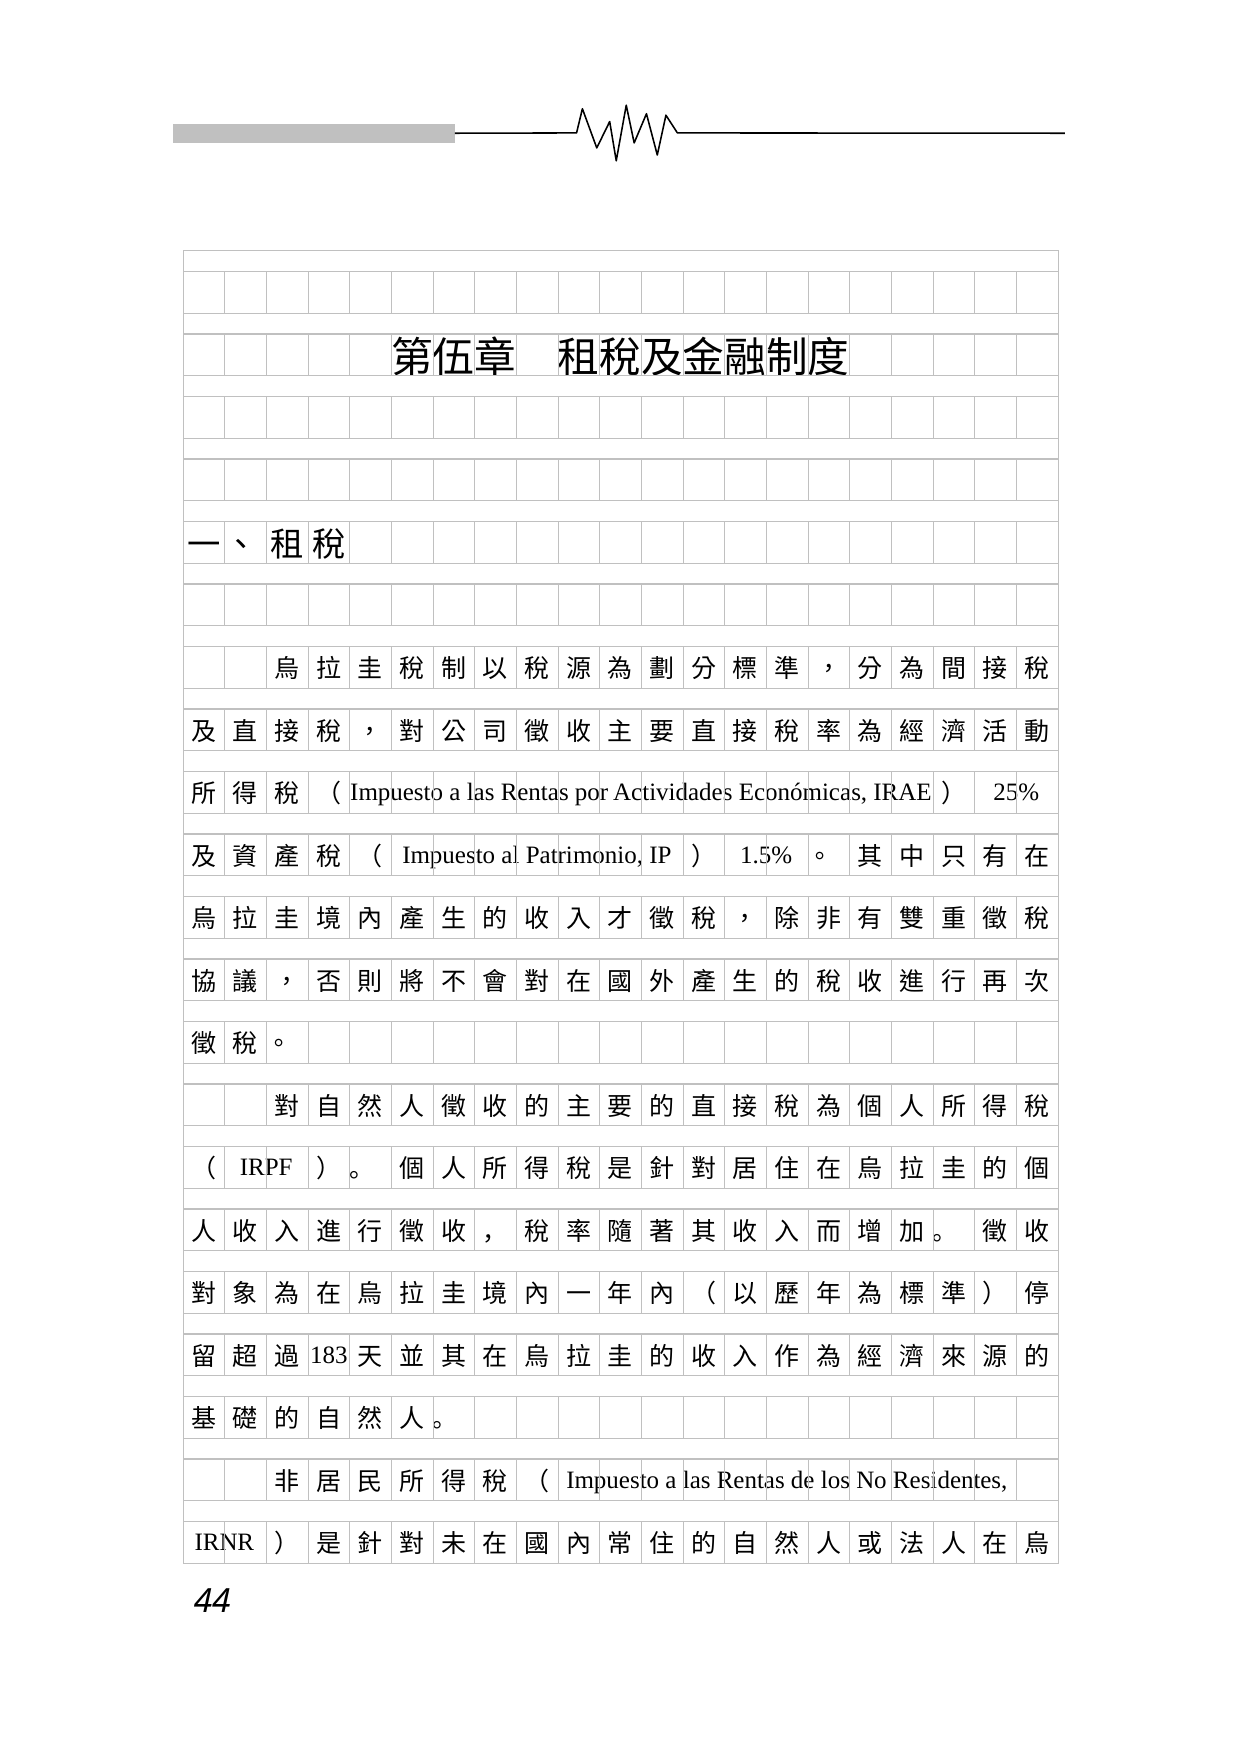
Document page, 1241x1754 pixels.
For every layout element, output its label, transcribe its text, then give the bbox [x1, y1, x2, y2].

text 一、租稅 [392, 522, 433, 563]
text 一、租稅 [850, 522, 891, 563]
text 烏拉圭稅制以稅源為劃分標準，分為間接稅及直接稅，對公司徵收主要直接稅率為經濟活動所得稅（Impuesto a las Rentas por Actividades Económicas, IRAE）25%及資產稅（Impuesto al Patrimonio, IP）1.5%。其中只有在烏拉圭境內產生的收入才徵稅，除非有雙重徵稅協議，否則將不會對在國外產生的稅收進行再次徵稅。 [184, 876, 1058, 896]
text 第伍章 租稅及金融制度 [600, 335, 641, 375]
text 烏拉圭稅制以稅源為劃分標準，分為間接稅及直接稅，對公司徵收主要直接稅率為經濟活動所得稅（Impuesto a las Rentas por Actividades Económicas, IRAE）25%及資產稅（Impuesto al Patrimonio, IP）1.5%。其中只有在烏拉圭境內產生的收入才徵稅，除非有雙重徵稅協議，否則將不會對在國外產生的稅收進行再次徵稅。 [184, 751, 1058, 771]
text 第伍章 租稅及金融制度 [892, 335, 933, 375]
text 非居民所得稅（Impuesto a las Rentas de los No Residentes, IRNR）是針對未在國內常住的自然人或法人在烏拉圭境內獲得之收入進行部分徵稅。非居民所得稅稅率為3%至12%，具體稅率取決於收入類型。 [184, 1439, 1058, 1458]
text 第伍章 租稅及金融制度 [642, 335, 683, 375]
text 對自然人徵收的主要的直接稅為個人所得稅（IRPF）。個人所得稅是針對居住在烏拉圭的個人收入進行徵收，稅率隨著其收入而增加。徵收對象為在烏拉圭境內一年內（以歷年為標準）停留超過183天並其在烏拉圭的收入作為經濟來源的基礎的自然人。 [184, 1314, 1058, 1333]
text 第伍章 租稅及金融制度 [850, 335, 891, 375]
text 烏拉圭稅制以稅源為劃分標準，分為間接稅及直接稅，對公司徵收主要直接稅率為經濟活動所得稅（Impuesto a las Rentas por Actividades Económicas, IRAE）25%及資產稅（Impuesto al Patrimonio, IP）1.5%。其中只有在烏拉圭境內產生的收入才徵稅，除非有雙重徵稅協議，否則將不會對在國外產生的稅收進行再次徵稅。 [184, 626, 1058, 646]
text 烏拉圭稅制以稅源為劃分標準，分為間接稅及直接稅，對公司徵收主要直接稅率為經濟活動所得稅（Impuesto a las Rentas por Actividades Económicas, IRAE）25%及資產稅（Impuesto al Patrimonio, IP）1.5%。其中只有在烏拉圭境內產生的收入才徵稅，除非有雙重徵稅協議，否則將不會對在國外產生的稅收進行再次徵稅。 [184, 939, 1058, 958]
text 第伍章 租稅及金融制度 [684, 335, 724, 375]
text 第伍章 租稅及金融制度 [184, 335, 224, 375]
text 第伍章 租稅及金融制度 [517, 335, 558, 375]
text 一、租稅 [184, 501, 1058, 521]
text 烏拉圭稅制以稅源為劃分標準，分為間接稅及直接稅，對公司徵收主要直接稅率為經濟活動所得稅（Impuesto a las Rentas por Actividades Económicas, IRAE）25%及資產稅（Impuesto al Patrimonio, IP）1.5%。其中只有在烏拉圭境內產生的收入才徵稅，除非有雙重徵稅協議，否則將不會對在國外產生的稅收進行再次徵稅。 [184, 814, 1058, 833]
text 第伍章 租稅及金融制度 [434, 335, 474, 375]
text 一、租稅 [600, 522, 641, 563]
text 一、租稅 [684, 522, 724, 563]
text 一、租稅 [559, 522, 599, 563]
text 對自然人徵收的主要的直接稅為個人所得稅（IRPF）。個人所得稅是針對居住在烏拉圭的個人收入進行徵收，稅率隨著其收入而增加。徵收對象為在烏拉圭境內一年內（以歷年為標準）停留超過183天並其在烏拉圭的收入作為經濟來源的基礎的自然人。 [184, 1064, 1058, 1083]
text 一、租稅 [517, 522, 558, 563]
text 一、租稅 [1017, 522, 1058, 563]
text 對自然人徵收的主要的直接稅為個人所得稅（IRPF）。個人所得稅是針對居住在烏拉圭的個人收入進行徵收，稅率隨著其收入而增加。徵收對象為在烏拉圭境內一年內（以歷年為標準）停留超過183天並其在烏拉圭的收入作為經濟來源的基礎的自然人。 [184, 1126, 1058, 1146]
text 第伍章 租稅及金融制度 [350, 335, 391, 375]
text 第伍章 租稅及金融制度 [725, 335, 766, 375]
text 第伍章 租稅及金融制度 [392, 335, 433, 375]
text 第伍章 租稅及金融制度 [975, 335, 1016, 375]
text 一、租稅 [809, 522, 849, 563]
text 一、租稅 [475, 522, 516, 563]
text 第伍章 租稅及金融制度 [934, 335, 974, 375]
text 一、租稅 [725, 522, 766, 563]
text 對自然人徵收的主要的直接稅為個人所得稅（IRPF）。個人所得稅是針對居住在烏拉圭的個人收入進行徵收，稅率隨著其收入而增加。徵收對象為在烏拉圭境內一年內（以歷年為標準）停留超過183天並其在烏拉圭的收入作為經濟來源的基礎的自然人。 [184, 1251, 1058, 1271]
text 一、租稅 [975, 522, 1016, 563]
text 第伍章 租稅及金融制度 [1017, 335, 1058, 375]
text 烏拉圭稅制以稅源為劃分標準，分為間接稅及直接稅，對公司徵收主要直接稅率為經濟活動所得稅（Impuesto a las Rentas por Actividades Económicas, IRAE）25%及資產稅（Impuesto al Patrimonio, IP）1.5%。其中只有在烏拉圭境內產生的收入才徵稅，除非有雙重徵稅協議，否則將不會對在國外產生的稅收進行再次徵稅。 [184, 689, 1058, 708]
text 非居民所得稅（Impuesto a las Rentas de los No Residentes, IRNR）是針對未在國內常住的自然人或法人在烏拉圭境內獲得之收入進行部分徵稅。非居民所得稅稅率為3%至12%，具體稅率取決於收入類型。 [184, 1501, 1058, 1521]
text 第伍章 租稅及金融制度 [559, 335, 599, 375]
text 一、租稅 [434, 522, 474, 563]
text 一、租稅 [934, 522, 974, 563]
text 對自然人徵收的主要的直接稅為個人所得稅（IRPF）。個人所得稅是針對居住在烏拉圭的個人收入進行徵收，稅率隨著其收入而增加。徵收對象為在烏拉圭境內一年內（以歷年為標準）停留超過183天並其在烏拉圭的收入作為經濟來源的基礎的自然人。 [184, 1376, 1058, 1396]
text 第伍章 租稅及金融制度 [309, 335, 349, 375]
text 第伍章 租稅及金融制度 [729, 357, 743, 375]
text 第伍章 租稅及金融制度 [767, 335, 808, 375]
text 一、租稅 [642, 522, 683, 563]
text 一、租稅 [767, 522, 808, 563]
text 一、租稅 [267, 522, 308, 563]
text 第伍章 租稅及金融制度 [475, 335, 516, 375]
text 一、租稅 [350, 522, 391, 563]
text 第伍章 租稅及金融制度 [225, 335, 266, 375]
text 第伍章 租稅及金融制度 [184, 314, 1058, 333]
text 第伍章 租稅及金融制度 [267, 335, 308, 375]
text 烏拉圭稅制以稅源為劃分標準，分為間接稅及直接稅，對公司徵收主要直接稅率為經濟活動所得稅（Impuesto a las Rentas por Actividades Económicas, IRAE）25%及資產稅（Impuesto al Patrimonio, IP）1.5%。其中只有在烏拉圭境內產生的收入才徵稅，除非有雙重徵稅協議，否則將不會對在國外產生的稅收進行再次徵稅。 [184, 1001, 1058, 1021]
text 第伍章 租稅及金融制度 [809, 335, 849, 375]
text 一、租稅 [184, 522, 224, 563]
text 一、租稅 [225, 522, 266, 563]
text 一、租稅 [309, 522, 349, 563]
text 對自然人徵收的主要的直接稅為個人所得稅（IRPF）。個人所得稅是針對居住在烏拉圭的個人收入進行徵收，稅率隨著其收入而增加。徵收對象為在烏拉圭境內一年內（以歷年為標準）停留超過183天並其在烏拉圭的收入作為經濟來源的基礎的自然人。 [184, 1189, 1058, 1208]
text 一、租稅 [892, 522, 933, 563]
